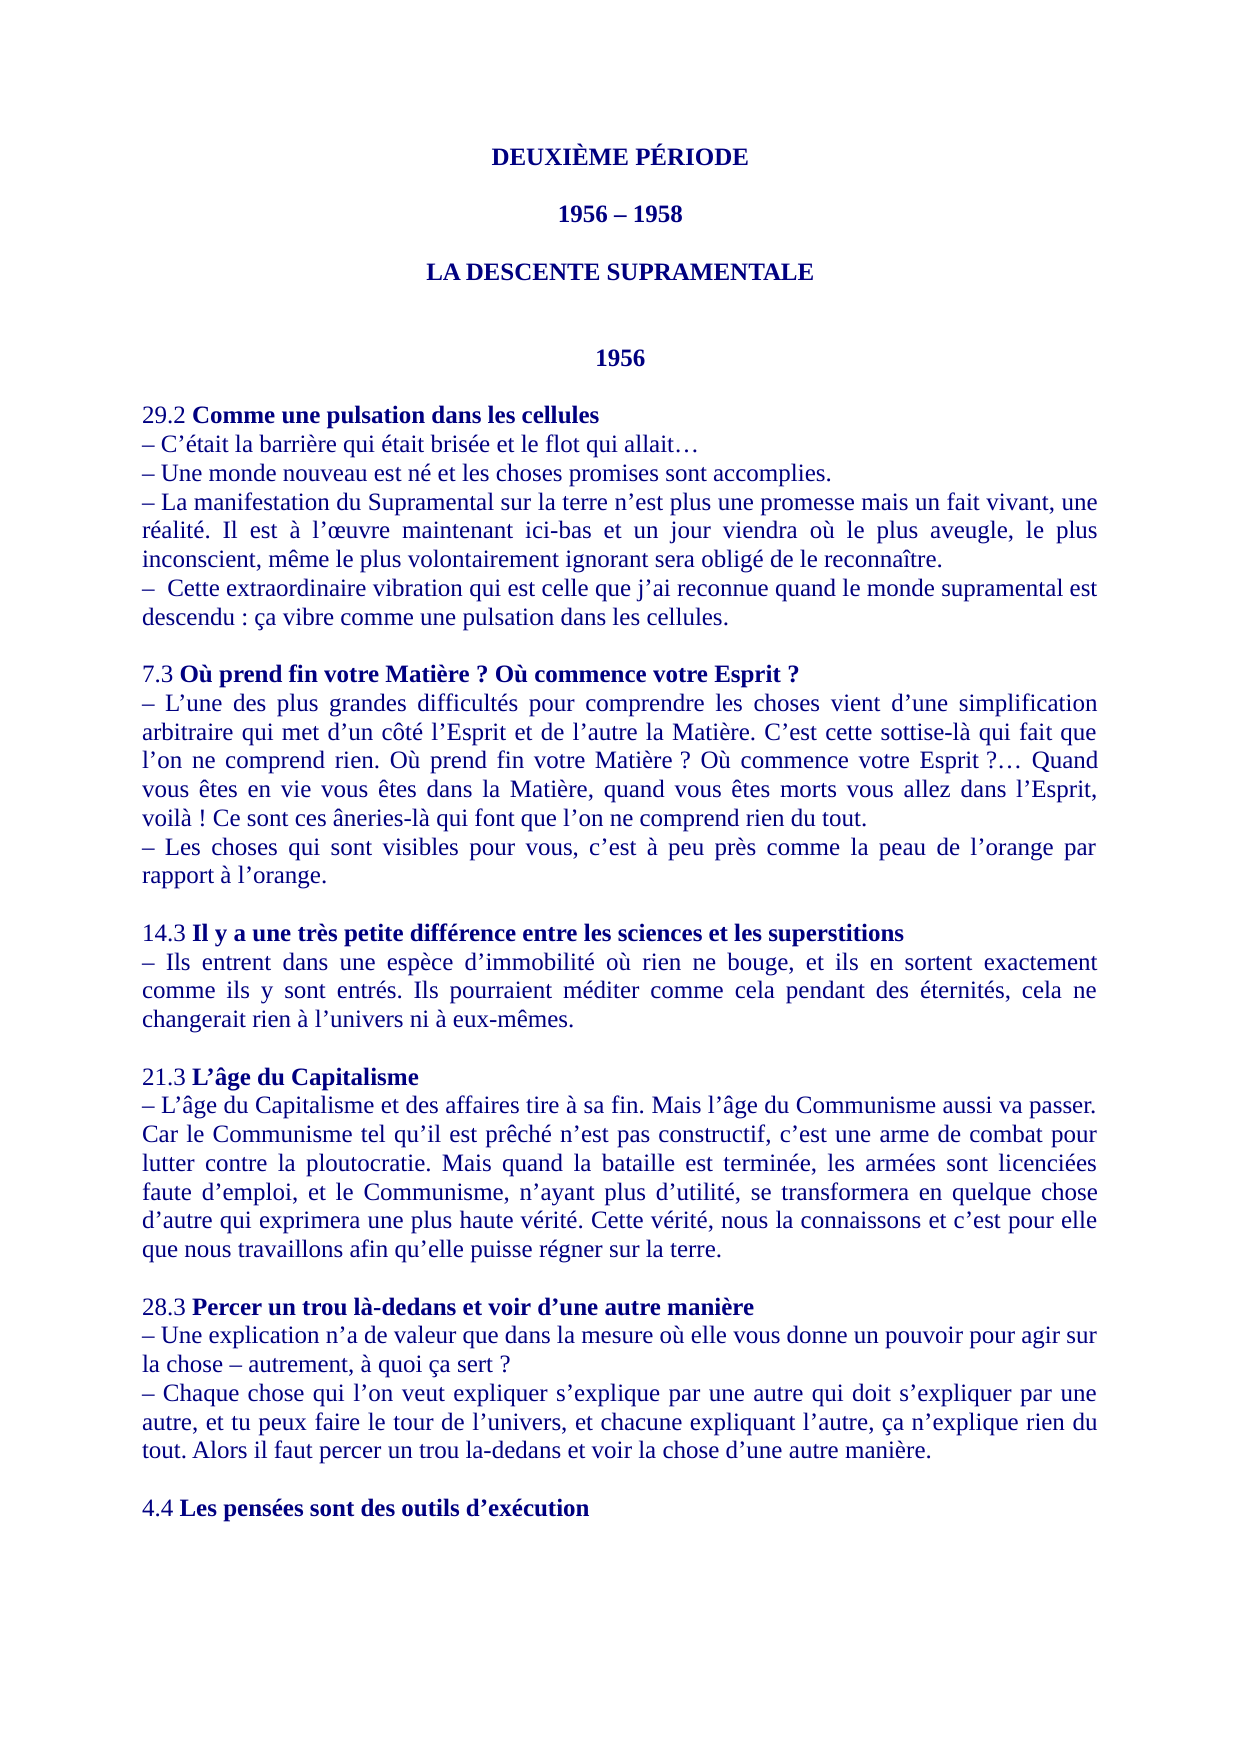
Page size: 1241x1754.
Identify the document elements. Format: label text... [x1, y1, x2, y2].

text – L’une des plus grandes difficultés pour comprendre les choses vient d’une simplification arbitraire qui met d’un côté l’Esprit et de l’autre la Matière. C’est cette sottise-là qui fait que l’on ne comprend rien. Où prend fin votre Matière ? Où commence votre Esprit ?… Quand vous êtes en vie vous êtes dans la Matière, quand vous êtes morts vous allez dans l’Esprit, voilà ! Ce sont ces âneries-là qui font que l’on ne comprend rien du tout. [142, 688, 1098, 832]
text 29.2 Comme une pulsation dans les cellules [142, 401, 1098, 429]
text 28.3 Percer un trou là-dedans et voir d’une autre manière [142, 1292, 1098, 1321]
text 7.3 Où prend fin votre Matière ? Où commence votre Esprit ? [142, 659, 1098, 688]
text – La manifestation du Supramental sur la terre n’est plus une promesse mais un fait vivant, une réalité. Il est à l’œuvre maintenant ici-bas et un jour viendra où le plus aveugle, le plus inconscient, même le plus volontairement ignorant sera obligé de le reconnaître. [142, 487, 1098, 573]
text 21.3 L’âge du Capitalisme [142, 1062, 1098, 1091]
text – L’âge du Capitalisme et des affaires tire à sa fin. Mais l’âge du Communisme aussi va passer. Car le Communisme tel qu’il est prêché n’est pas constructif, c’est une arme de combat pour lutter contre la ploutocratie. Mais quand la bataille est terminée, les armées sont licenciées faute d’emploi, et le Communisme, n’ayant plus d’utilité, se transformera en quelque chose d’autre qui exprimera une plus haute vérité. Cette vérité, nous la connaissons et c’est pour elle que nous travaillons afin qu’elle puisse régner sur la terre. [142, 1091, 1098, 1263]
text 4.4 Les pensées sont des outils d’exécution [142, 1493, 1098, 1522]
text 1956 – 1958 [142, 199, 1098, 228]
text – Cette extraordinaire vibration qui est celle que j’ai reconnue quand le monde supramental est descendu : ça vibre comme une pulsation dans les cellules. [142, 573, 1098, 631]
text 14.3 Il y a une très petite différence entre les sciences et les superstitions [142, 918, 1098, 947]
text – Chaque chose qui l’on veut expliquer s’explique par une autre qui doit s’expliquer par une autre, et tu peux faire le tour de l’univers, et chacune expliquant l’autre, ça n’explique rien du tout. Alors il faut percer un trou la-dedans et voir la chose d’une autre manière. [142, 1378, 1098, 1464]
text LA DESCENTE SUPRAMENTALE [142, 257, 1098, 286]
text – Ils entrent dans une espèce d’immobilité où rien ne bouge, et ils en sortent exactement comme ils y sont entrés. Ils pourraient méditer comme cela pendant des éternités, cela ne changerait rien à l’univers ni à eux-mêmes. [142, 947, 1098, 1033]
text – Les choses qui sont visibles pour vous, c’est à peu près comme la peau de l’orange par rapport à l’orange. [142, 832, 1098, 889]
text – Une monde nouveau est né et les choses promises sont accomplies. [142, 458, 1098, 487]
text – Une explication n’a de valeur que dans la mesure où elle vous donne un pouvoir pour agir sur la chose – autrement, à quoi ça sert ? [142, 1321, 1098, 1378]
text 1956 [142, 343, 1098, 372]
text – C’était la barrière qui était brisée et le flot qui allait… [142, 429, 1098, 458]
text DEUXIÈME PÉRIODE [142, 142, 1098, 171]
